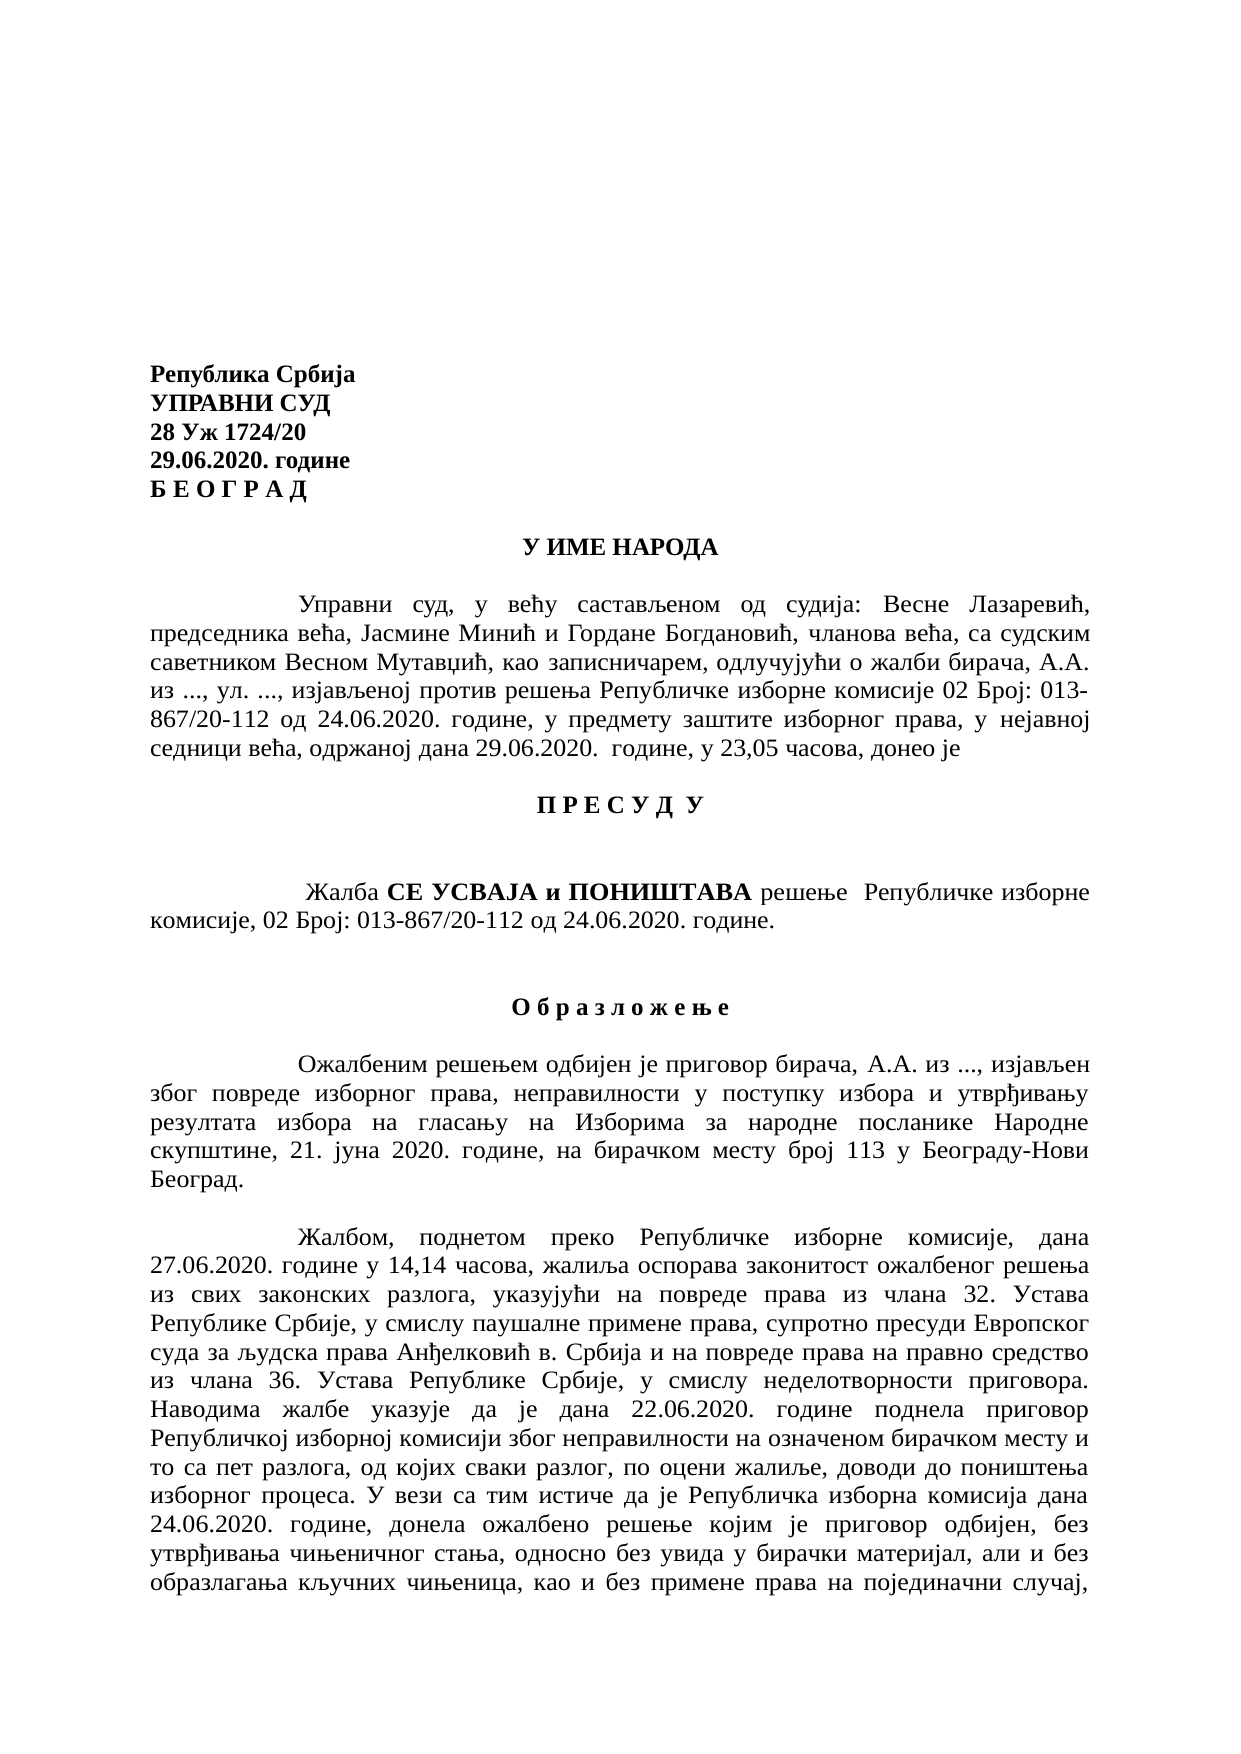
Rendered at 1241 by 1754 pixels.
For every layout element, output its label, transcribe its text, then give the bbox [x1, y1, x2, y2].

text Б Е О Г Р А Д [150, 474, 1090, 503]
text Жалба СЕ УСВАЈА и ПОНИШТАВА решење Републичке изборне комисије, 02 Број: 013-867/20-112 од 24.06.2020. године. [150, 877, 1090, 934]
text 28 Уж 1724/20 [150, 417, 1090, 445]
text Жалбом, поднетом преко Републичке изборне комисије, дана 27.06.2020. године у 14,14 часова, жалиља оспорава законитост ожалбеног решења из свих законских разлога, указујући на повреде права из члана 32. Устава Републике Србије, у смислу паушалне примене права, супротно пресуди Европског суда за људска права Анђелковић в. Србија и на повреде права на правно средство из члана 36. Устава Републике Србије, у смислу неделотворности приговора. Наводима жалбе указује да је дана 22.06.2020. године поднела приговор Републичкој изборној комисији због неправилности на означеном бирачком месту и то са пет разлога, од којих сваки разлог, по оцени жалиље, доводи до поништења изборног процеса. У вези са тим истиче да је Републичка изборна комисија дана 24.06.2020. године, донела ожалбено решење којим је приговор одбијен, без утврђивања чињеничног стања, односно без увида у бирачки материјал, али и без образлагања кључних чињеница, као и без примене права на појединачни случај, [150, 1222, 1090, 1595]
text Ожалбеним решењем одбијен је приговор бирача, А.А. из ..., изјављен због повреде изборног права, неправилности у поступку избора и утврђивању резултата избора на гласању на Изборима за народне посланике Народне скупштине, 21. јуна 2020. године, на бирачком месту број 113 у Београду-Нови Београд. [150, 1049, 1090, 1193]
text О б р а з л о ж е њ е [150, 992, 1090, 1020]
text П Р Е С У Д У [150, 790, 1090, 819]
text УПРАВНИ СУД [150, 388, 1090, 417]
text Управни суд, у већу састављеном од судија: Весне Лазаревић, председника већа, Јасмине Минић и Гордане Богдановић, чланова већа, са судским саветником Весном Мутавџић, као записничарем, одлучујући о жалби бирача, A.A. из ..., ул. ..., изјављеној против решења Републичке изборне комисије 02 Број: 013-867/20-112 од 24.06.2020. године, у предмету заштите изборног права, у нејавној седници већа, одржаној дана 29.06.2020. године, у 23,05 часова, донео је [150, 589, 1090, 762]
text Република Србија [150, 148, 1090, 388]
text 29.06.2020. године [150, 445, 1090, 474]
text У ИМЕ НАРОДА [150, 532, 1090, 560]
